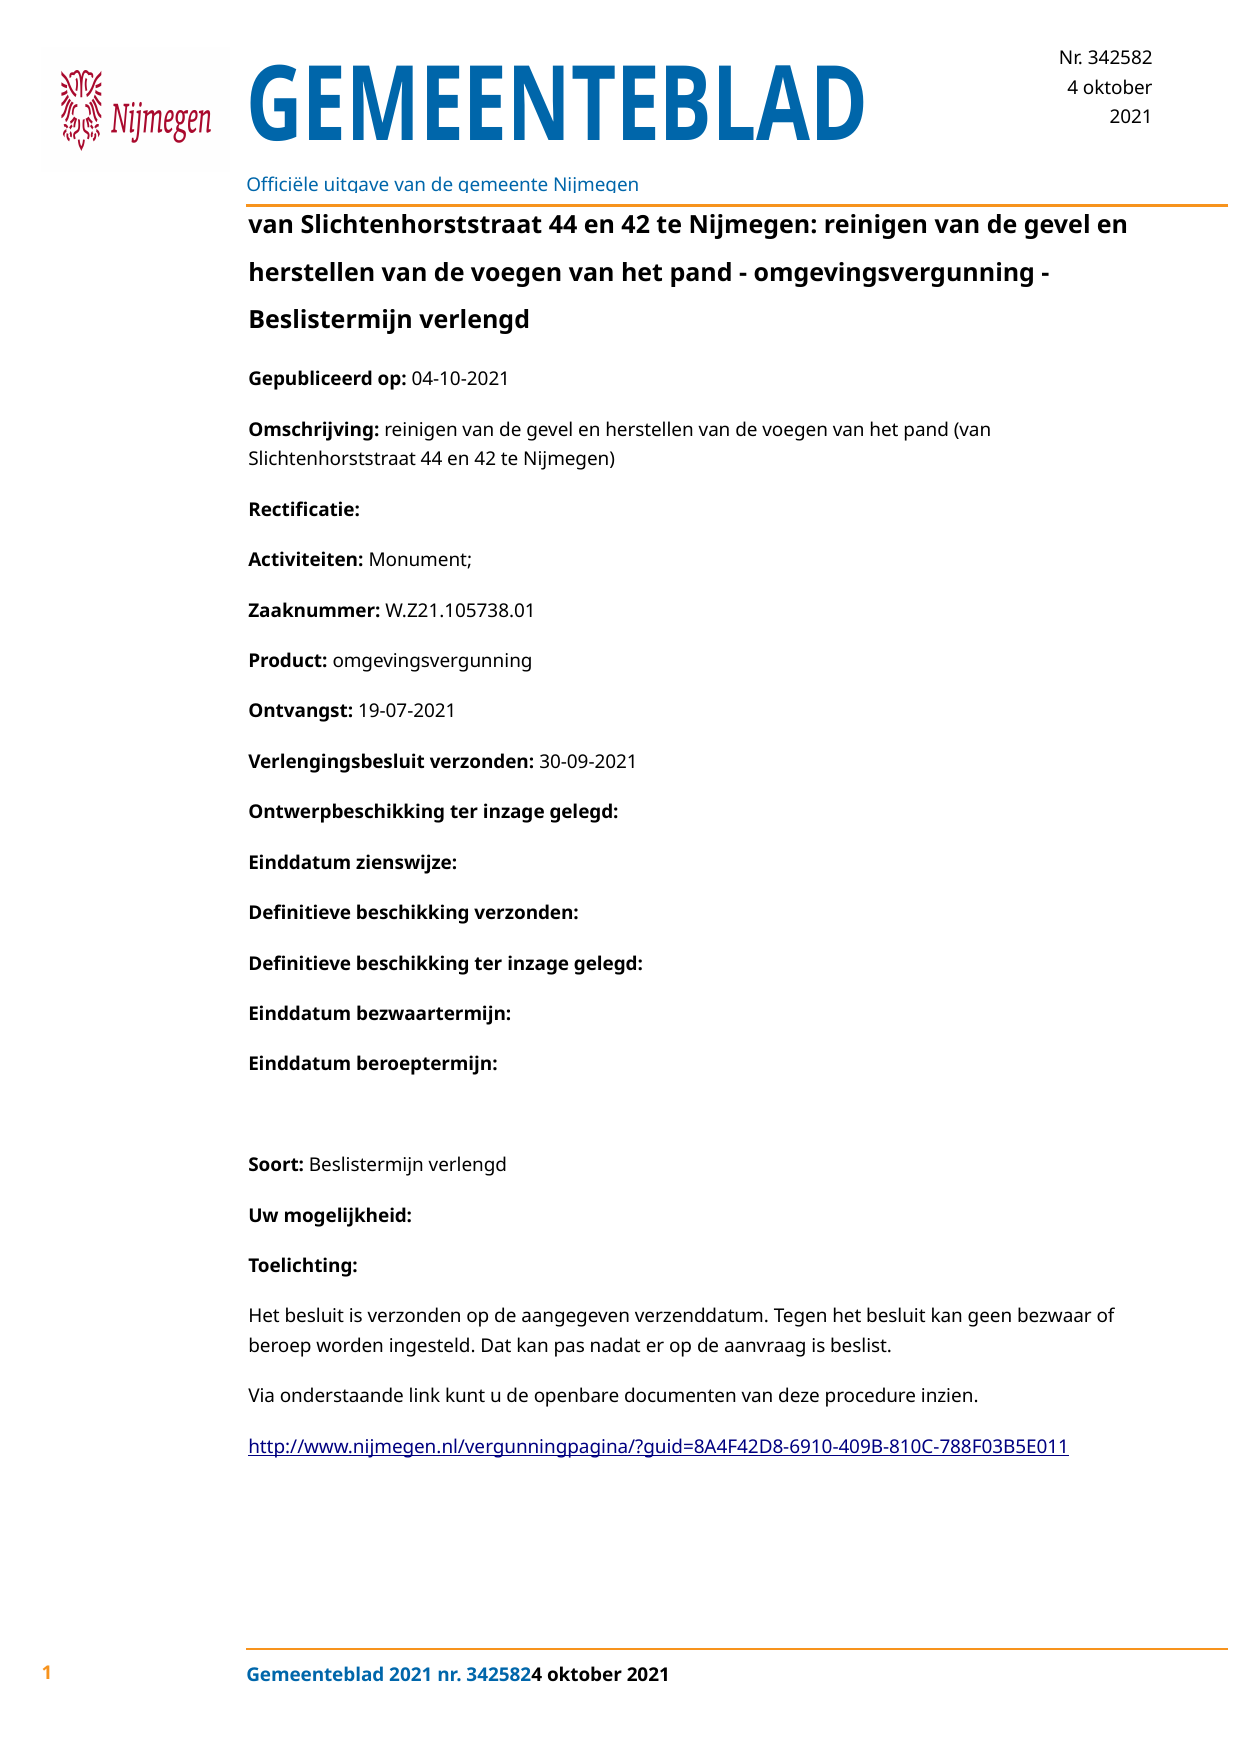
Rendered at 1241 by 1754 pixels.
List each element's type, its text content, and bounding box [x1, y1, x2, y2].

text Ontvangst: 19-07-2021 [248, 698, 1152, 723]
text Definitieve beschikking verzonden: [248, 899, 1152, 925]
text Verlengingsbesluit verzonden: 30-09-2021 [248, 748, 1152, 774]
text Toelichting: [248, 1252, 1152, 1278]
picture [41, 47, 231, 172]
text Einddatum zienswijze: [248, 849, 1152, 874]
text Product: omgevingsvergunning [248, 647, 1152, 673]
text Einddatum bezwaartermijn: [248, 1000, 1152, 1026]
text Uw mogelijkheid: [248, 1202, 1152, 1227]
text Zaaknummer: W.Z21.105738.01 [248, 597, 1152, 622]
text Het besluit is verzonden op de aangegeven verzenddatum. Tegen het besluit kan geen bezwaar of beroep worden ingesteld. Dat kan pas nadat er op de aanvraag is beslist. [248, 1303, 1152, 1358]
text Omschrijving: reinigen van de gevel en herstellen van de voegen van het pand (van Slichtenhorststraat 44 en 42 te Nijmegen) [248, 416, 1152, 471]
text Definitieve beschikking ter inzage gelegd: [248, 950, 1152, 975]
text Via onderstaande link kunt u de openbare documenten van deze procedure inzien. [248, 1383, 1152, 1408]
text Rectificatie: [248, 496, 1152, 522]
text Ontwerpbeschikking ter inzage gelegd: [248, 798, 1152, 824]
text Einddatum beroeptermijn: [248, 1051, 1152, 1076]
text Gepubliceerd op: 04-10-2021 [248, 366, 1152, 391]
text Activiteiten: Monument; [248, 546, 1152, 572]
text Soort: Beslistermijn verlengd [248, 1151, 1152, 1177]
text van Slichtenhorststraat 44 en 42 te Nijmegen: reinigen van de gevel en herstellen van de voegen van het pand - omgevingsvergunning - Beslistermijn verlengd [248, 207, 1152, 336]
text http://www.nijmegen.nl/vergunningpagina/?guid=8A4F42D8-6910-409B-810C-788F03B5E011 [248, 1433, 1152, 1459]
